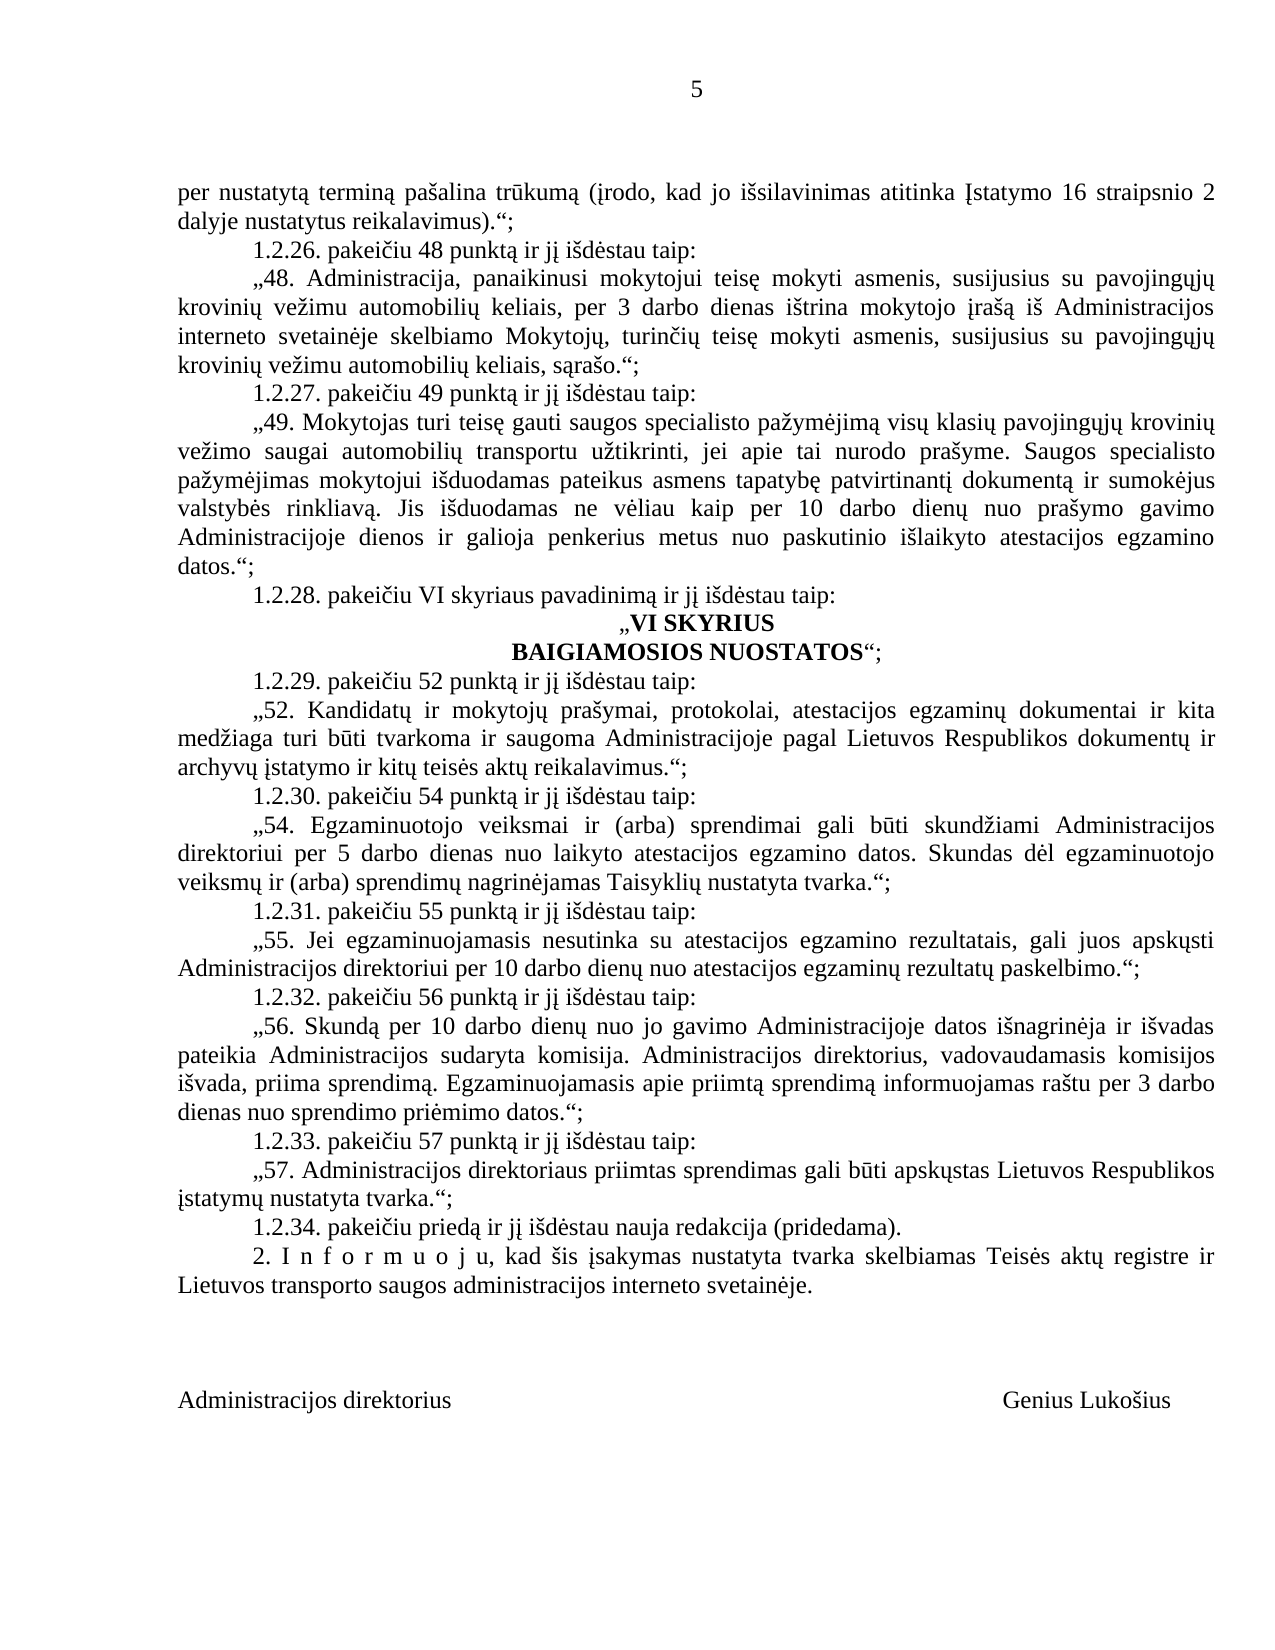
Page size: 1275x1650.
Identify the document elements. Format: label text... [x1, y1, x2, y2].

text per nustatytą terminą pašalina trūkumą (įrodo, kad jo išsilavinimas atitinka Įstatymo 16 straipsnio 2 dalyje nustatytus reikalavimus).“; [177, 177, 1216, 235]
text „48. Administracija, panaikinusi mokytojui teisę mokyti asmenis, susijusius su pavojingųjų krovinių vežimu automobilių keliais, per 3 darbo dienas ištrina mokytojo įrašą iš Administracijos interneto svetainėje skelbiamo Mokytojų, turinčių teisę mokyti asmenis, susijusius su pavojingųjų krovinių vežimu automobilių keliais, sąrašo.“; [177, 263, 1216, 378]
text „55. Jei egzaminuojamasis nesutinka su atestacijos egzamino rezultatais, gali juos apskųsti Administracijos direktoriui per 10 darbo dienų nuo atestacijos egzaminų rezultatų paskelbimo.“; [177, 925, 1216, 982]
text 1.2.29. pakeičiu 52 punktą ir jį išdėstau taip: [177, 666, 1216, 695]
text 1.2.26. pakeičiu 48 punktą ir jį išdėstau taip: [177, 235, 1216, 263]
text „52. Kandidatų ir mokytojų prašymai, protokolai, atestacijos egzaminų dokumentai ir kita medžiaga turi būti tvarkoma ir saugoma Administracijoje pagal Lietuvos Respublikos dokumentų ir archyvų įstatymo ir kitų teisės aktų reikalavimus.“; [177, 695, 1216, 781]
text 1.2.27. pakeičiu 49 punktą ir jį išdėstau taip: [177, 378, 1216, 407]
text 1.2.30. pakeičiu 54 punktą ir jį išdėstau taip: [177, 781, 1216, 810]
text „54. Egzaminuotojo veiksmai ir (arba) sprendimai gali būti skundžiami Administracijos direktoriui per 5 darbo dienas nuo laikyto atestacijos egzamino datos. Skundas dėl egzaminuotojo veiksmų ir (arba) sprendimų nagrinėjamas Taisyklių nustatyta tvarka.“; [177, 810, 1216, 896]
text 1.2.33. pakeičiu 57 punktą ir jį išdėstau taip: [177, 1126, 1216, 1155]
text 1.2.32. pakeičiu 56 punktą ir jį išdėstau taip: [177, 982, 1216, 1011]
text 1.2.34. pakeičiu priedą ir jį išdėstau nauja redakcija (pridedama). [177, 1212, 1216, 1241]
text „49. Mokytojas turi teisę gauti saugos specialisto pažymėjimą visų klasių pavojingųjų krovinių vežimo saugai automobilių transportu užtikrinti, jei apie tai nurodo prašyme. Saugos specialisto pažymėjimas mokytojui išduodamas pateikus asmens tapatybę patvirtinantį dokumentą ir sumokėjus valstybės rinkliavą. Jis išduodamas ne vėliau kaip per 10 darbo dienų nuo prašymo gavimo Administracijoje dienos ir galioja penkerius metus nuo paskutinio išlaikyto atestacijos egzamino datos.“; [177, 407, 1216, 580]
text „VI SKYRIUS [177, 608, 1216, 637]
text 1.2.28. pakeičiu VI skyriaus pavadinimą ir jį išdėstau taip: [177, 580, 1216, 608]
text „57. Administracijos direktoriaus priimtas sprendimas gali būti apskųstas Lietuvos Respublikos įstatymų nustatyta tvarka.“; [177, 1155, 1216, 1212]
text 1.2.31. pakeičiu 55 punktą ir jį išdėstau taip: [177, 896, 1216, 925]
text Administracijos direktorius Genius Lukošius [177, 1385, 1216, 1413]
text „56. Skundą per 10 darbo dienų nuo jo gavimo Administracijoje datos išnagrinėja ir išvadas pateikia Administracijos sudaryta komisija. Administracijos direktorius, vadovaudamasis komisijos išvada, priima sprendimą. Egzaminuojamasis apie priimtą sprendimą informuojamas raštu per 3 darbo dienas nuo sprendimo priėmimo datos.“; [177, 1011, 1216, 1126]
text BAIGIAMOSIOS NUOSTATOS“; [177, 637, 1216, 666]
text 2. I n f o r m u o j u, kad šis įsakymas nustatyta tvarka skelbiamas Teisės aktų registre ir Lietuvos transporto saugos administracijos interneto svetainėje. [177, 1241, 1216, 1298]
